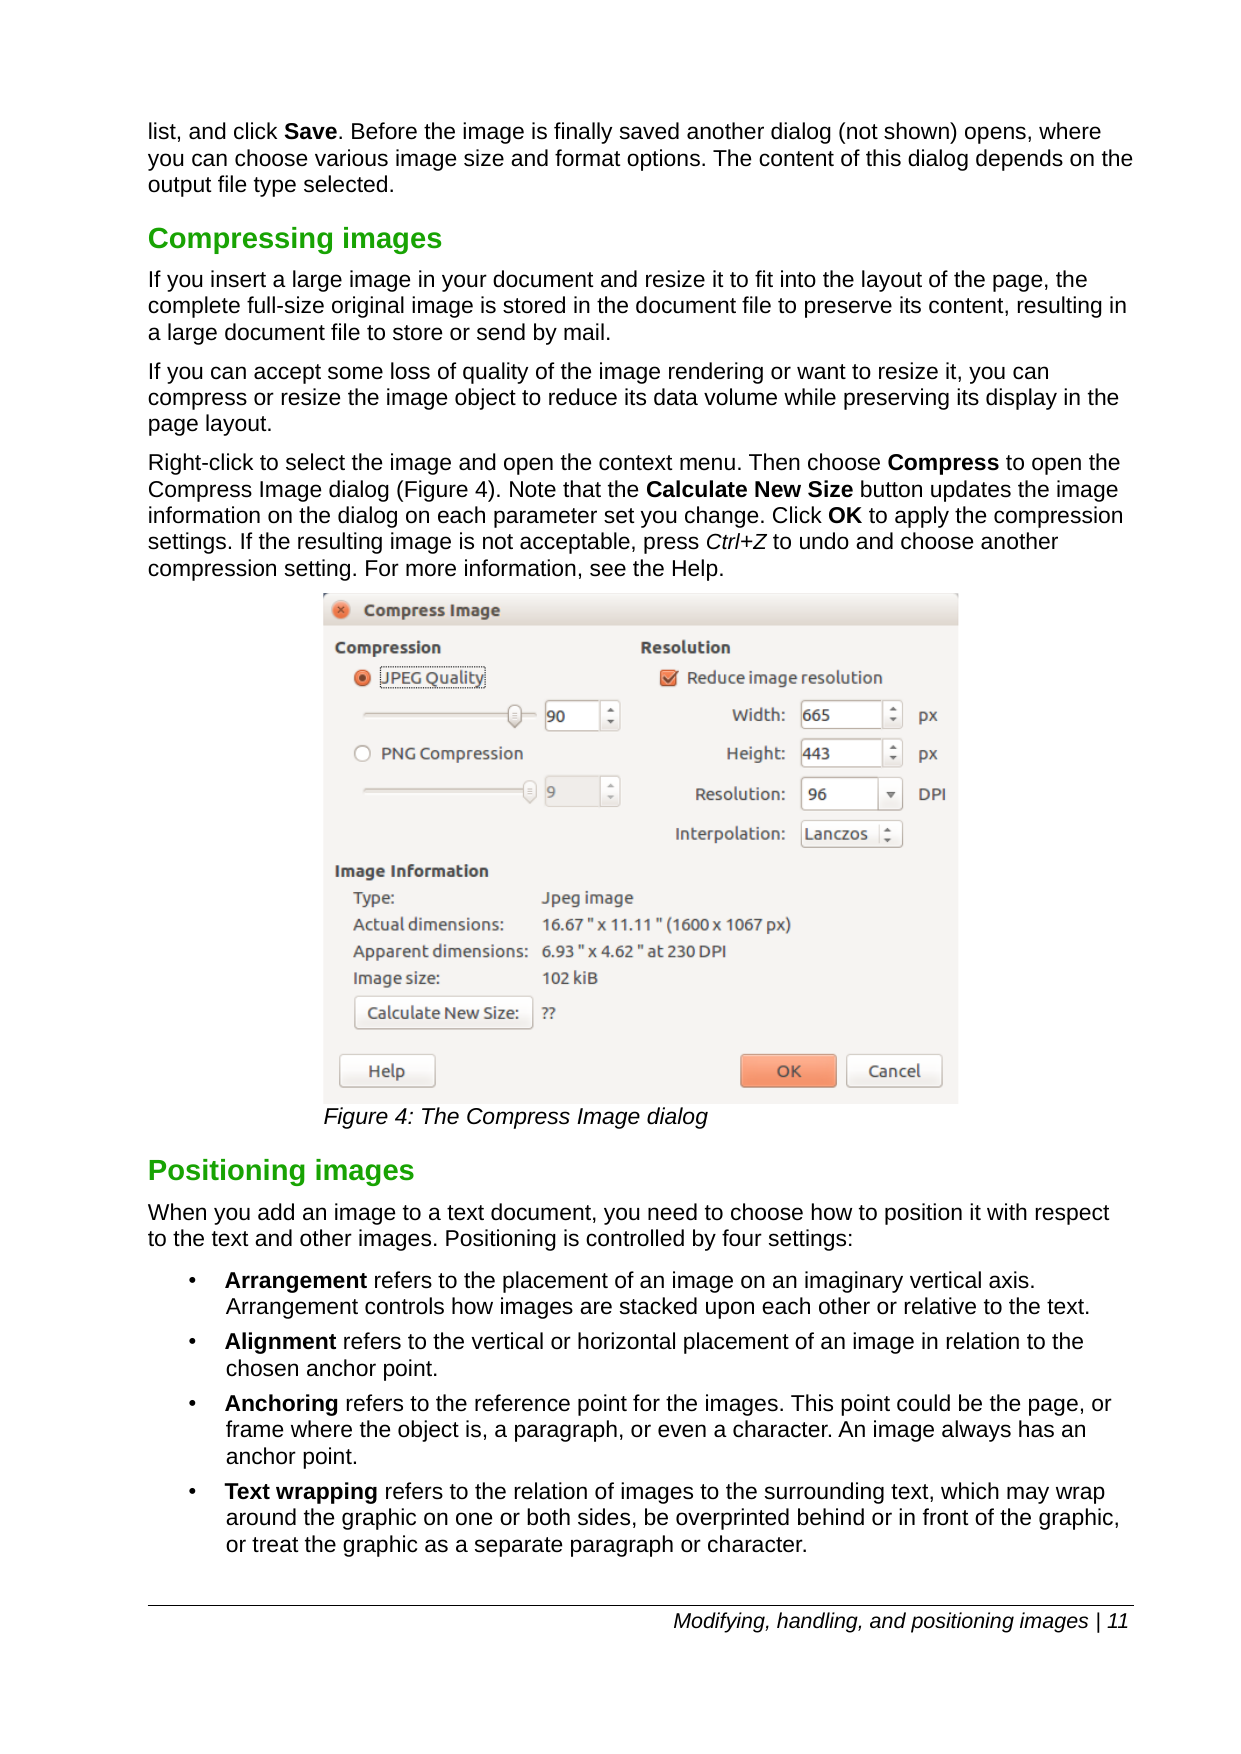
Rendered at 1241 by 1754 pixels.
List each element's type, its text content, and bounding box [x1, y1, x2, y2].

text When you add an image to a text document, you need to choose how to position it with respect to the text and other images. Positioning is controlled by four settings: [148, 1199, 1134, 1251]
subtitle Positioning images [148, 1153, 1134, 1187]
list Arrangement refers to the placement of an image on an imaginary vertical axis. Arrangement controls how images are stacked upon each other or relative to the text. [185, 1264, 1134, 1319]
text If you insert a large image in your document and resize it to fit into the layout of the page, the complete full-size original image is stored in the document file to preserve its content, resulting in a large document file to store or send by mail. [148, 266, 1134, 345]
picture [323, 593, 959, 1104]
text Right-click to select the image and open the context menu. Then choose Compress to open the Compress Image dialog (Figure 4). Note that the Calculate New Size button updates the image information on the dialog on each parameter set you change. Click OK to apply the compression settings. If the resulting image is not acceptable, press Ctrl+Z to undo and choose another compression setting. For more information, see the Help. [148, 449, 1134, 581]
subtitle Compressing images [148, 221, 1134, 254]
text list, and click Save. Before the image is finally saved another dialog (not shown) opens, where you can choose various image size and format options. The content of this dialog depends on the output file type selected. [148, 118, 1134, 197]
list Text wrapping refers to the relation of images to the surrounding text, which may wrap around the graphic on one or both sides, be overprinted behind or in front of the graphic, or treat the graphic as a separate paragraph or character. [185, 1475, 1134, 1560]
list Alignment refers to the vertical or horizontal placement of an image in relation to the chosen anchor point. [185, 1325, 1134, 1381]
list Anchoring refers to the reference point for the images. This point could be the page, or frame where the object is, a paragraph, or even a character. An image always has an anchor point. [185, 1387, 1134, 1469]
text Figure 4: The Compress Image dialog [323, 1104, 958, 1130]
text If you can accept some loss of quality of the image rendering or want to resize it, you can compress or resize the image object to reduce its data volume while preserving its display in the page layout. [148, 358, 1134, 437]
